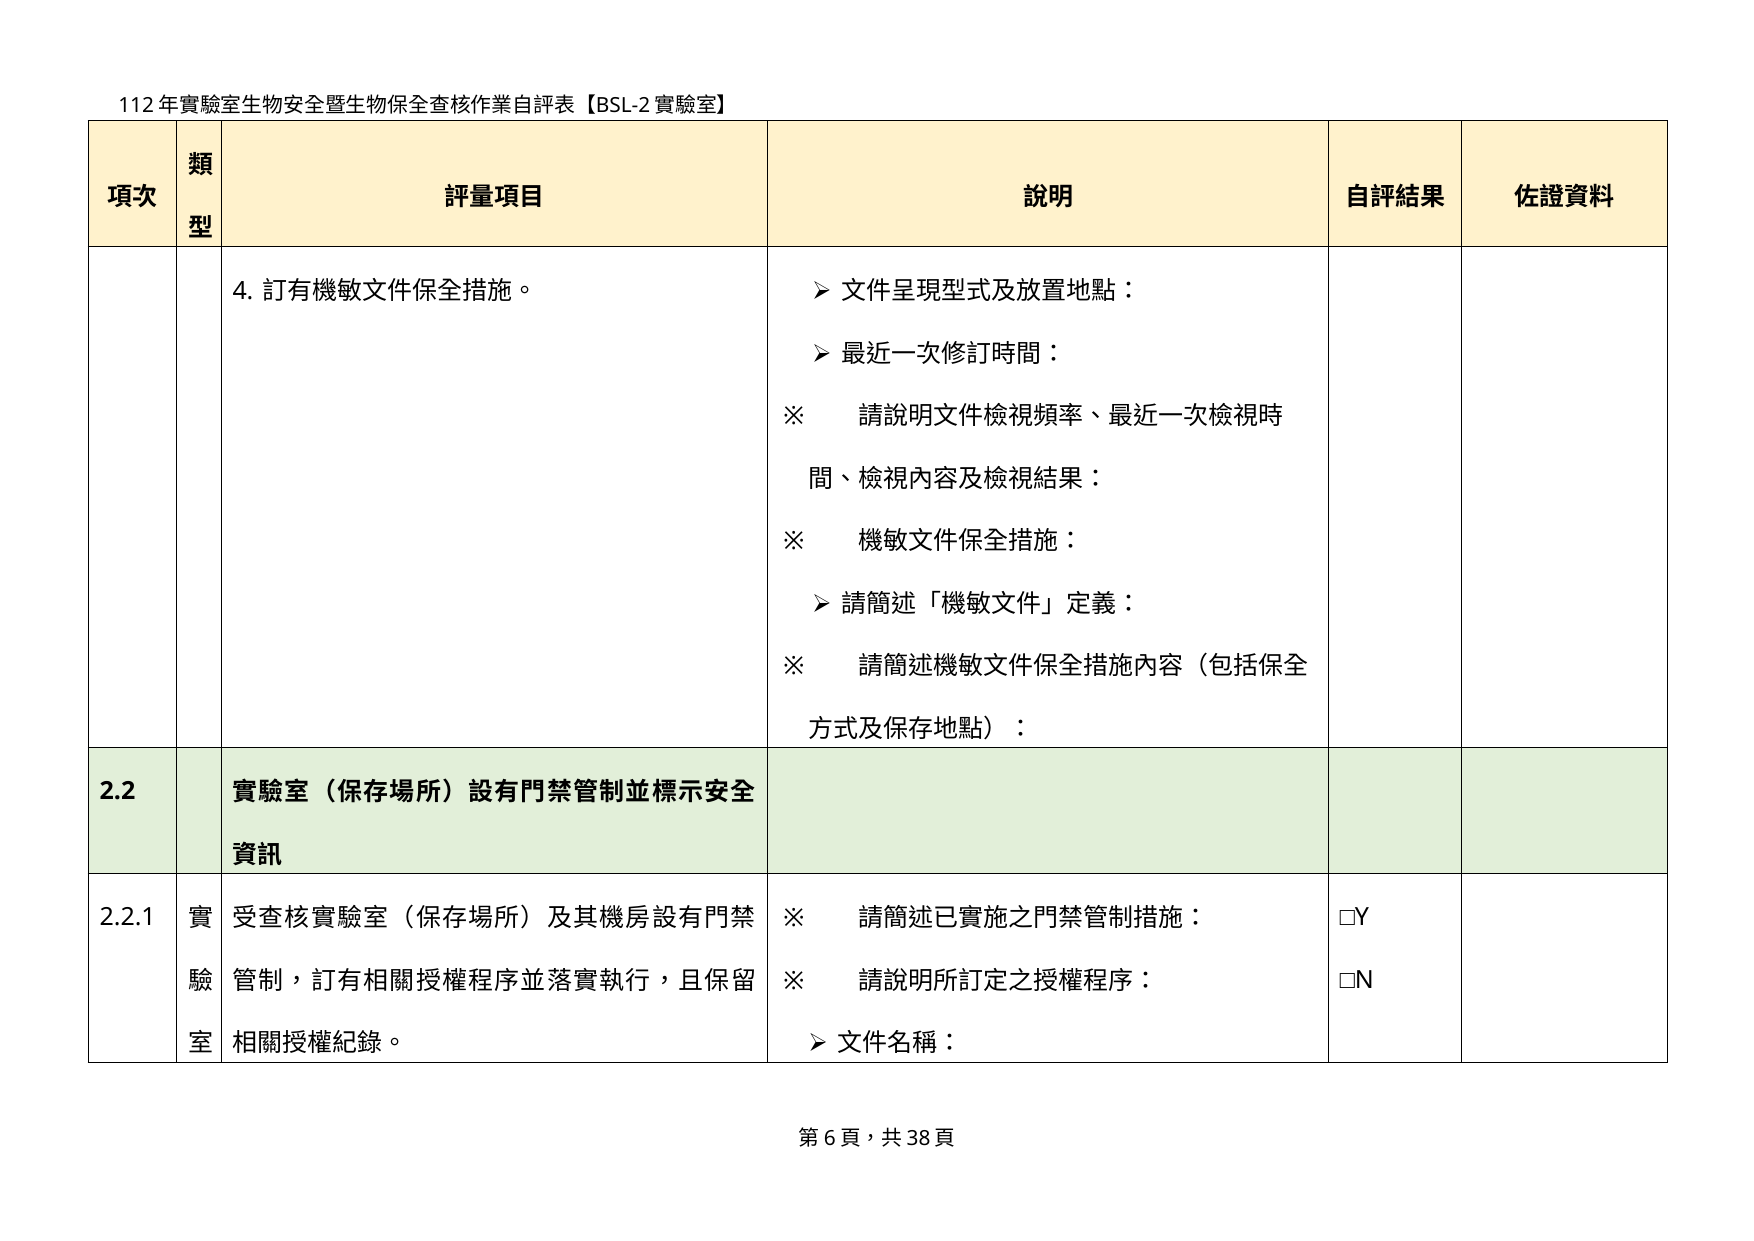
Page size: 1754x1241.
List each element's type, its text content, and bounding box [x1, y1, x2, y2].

table_cell □Y □N [1329, 874, 1461, 1062]
table_cell 受查核實驗室（保存場所）已： 建立文件管理制度或程序。 建立文件總覽表。 定期檢視文件，且無使用失效或過時文件。 訂有機敏文件保全措施。 [222, 247, 767, 747]
table_cell [89, 247, 176, 747]
table_cell 2.2.1 [89, 874, 176, 1062]
table_cell 受查核實驗室（保存場所）及其機房設有門禁管制，訂有相關授權程序並落實執行，且保留相關授權紀錄。 [222, 874, 767, 1062]
table_header 項次 [89, 121, 176, 246]
table_cell [177, 247, 221, 747]
table_cell [768, 748, 1328, 873]
table_cell 實驗室 [177, 874, 221, 1062]
table_header 自評結果 [1329, 121, 1461, 246]
table_cell [1462, 247, 1667, 747]
table_cell 實驗室（保存場所）設有門禁管制並標示安全資訊 [222, 748, 767, 873]
table_cell 2.2 [89, 748, 176, 873]
table_cell [1462, 748, 1667, 873]
table_header 類型 [177, 121, 221, 246]
table_cell [1329, 247, 1461, 747]
table_cell [1329, 748, 1461, 873]
table_cell 請簡述所建立之文件管理制度，並列出相關管理文件： 文件總覽表： 文件欄位： 文件呈現型式及放置地點： 最近一次修訂時間： 請說明文件檢視頻率、最近一次檢視時間、檢視內容及檢視結果： 機敏文件保全措施： 請簡述「機敏文件」定義： 請簡述機敏文件保全措施內容（包括保全方式及保存地點）： [768, 247, 1328, 747]
table_header 說明 [768, 121, 1328, 246]
table_header 評量項目 [222, 121, 767, 246]
table_cell 請簡述已實施之門禁管制措施： 請說明所訂定之授權程序： 文件名稱： 文件已包含以下哪些內容： □授權依據 □授權範圍 □授權對象 □授權時機 □授權方式 □其他 請簡述如何取得授權： 是否保留授權紀錄： □是，保存年限： □否 其他補充說明事項： [768, 874, 1328, 1062]
table_cell [1462, 874, 1667, 1062]
table_header 佐證資料 [1462, 121, 1667, 246]
table_cell [177, 748, 221, 873]
